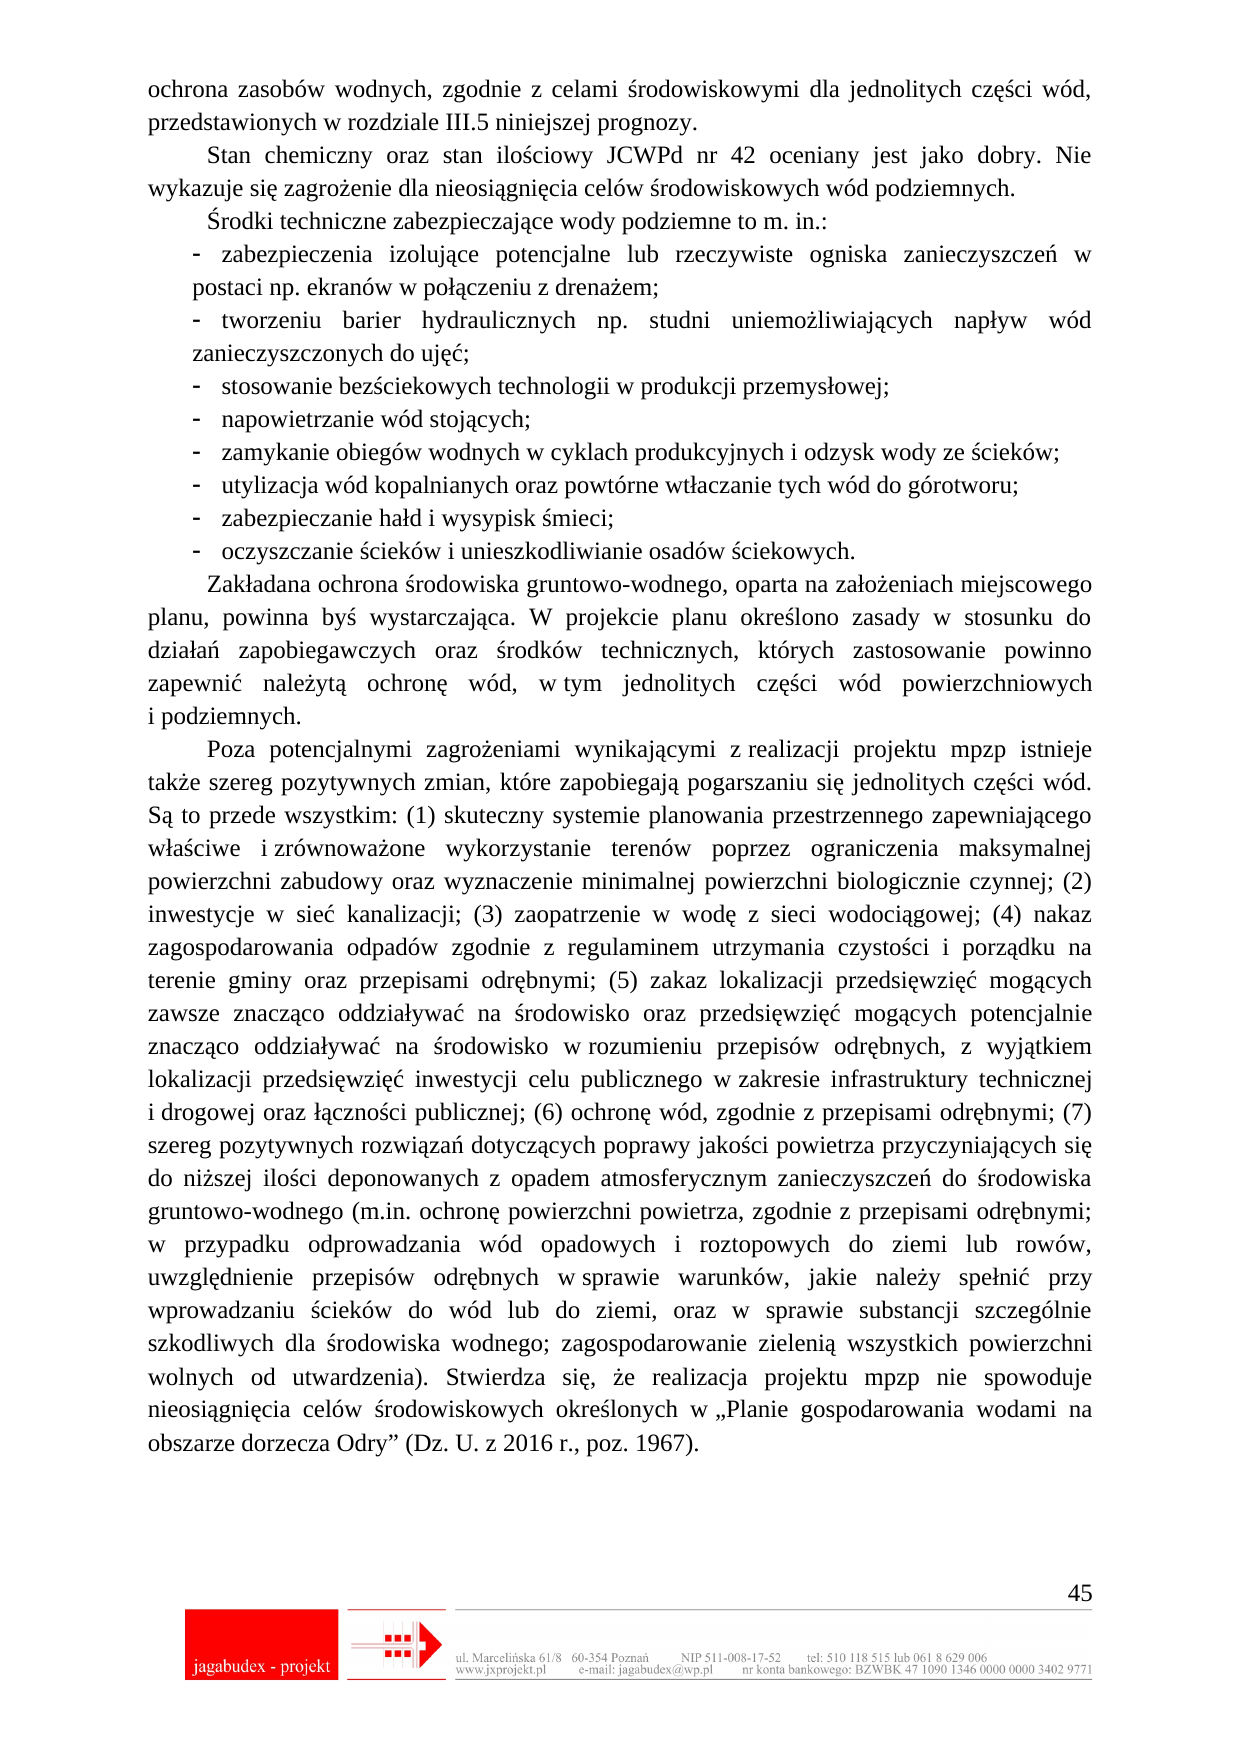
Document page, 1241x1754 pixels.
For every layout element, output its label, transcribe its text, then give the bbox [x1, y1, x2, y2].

picture [184, 1606, 1093, 1681]
text Poza potencjalnymi zagrożeniami wynikającymi z realizacji projektu mpzp istnieje także szereg pozytywnych zmian, które zapobiegają pogarszaniu się jednolitych części wód. Są to przede wszystkim: (1) skuteczny systemie planowania przestrzennego zapewniającego właściwe i zrównoważone wykorzystanie terenów poprzez ograniczenia maksymalnej powierzchni zabudowy oraz wyznaczenie minimalnej powierzchni biologicznie czynnej; (2) inwestycje w sieć kanalizacji; (3) zaopatrzenie w wodę z sieci wodociągowej; (4) nakaz zagospodarowania odpadów zgodnie z regulaminem utrzymania czystości i porządku na terenie gminy oraz przepisami odrębnymi; (5) zakaz lokalizacji przedsięwzięć mogących zawsze znacząco oddziaływać na środowisko oraz przedsięwzięć mogących potencjalnie znacząco oddziaływać na środowisko w rozumieniu przepisów odrębnych, z wyjątkiem lokalizacji przedsięwzięć inwestycji celu publicznego w zakresie infrastruktury technicznej i drogowej oraz łączności publicznej; (6) ochronę wód, zgodnie z przepisami odrębnymi; (7) szereg pozytywnych rozwiązań dotyczących poprawy jakości powietrza przyczyniających się do niższej ilości deponowanych z opadem atmosferycznym zanieczyszczeń do środowiska gruntowo-wodnego (m.in. ochronę powierzchni powietrza, zgodnie z przepisami odrębnymi; w przypadku odprowadzania wód opadowych i roztopowych do ziemi lub rowów, uwzględnienie przepisów odrębnych w sprawie warunków, jakie należy spełnić przy wprowadzaniu ścieków do wód lub do ziemi, oraz w sprawie substancji szczególnie szkodliwych dla środowiska wodnego; zagospodarowanie zielenią wszystkich powierzchni wolnych od utwardzenia). Stwierdza się, że realizacja projektu mpzp nie spowoduje nieosiągnięcia celów środowiskowych określonych w „Planie gospodarowania wodami na obszarze dorzecza Odry” (Dz. U. z 2016 r., poz. 1967). [148, 734, 1093, 1456]
list zabezpieczenia izolujące potencjalne lub rzeczywiste ogniska zanieczyszczeń w postaci np. ekranów w połączeniu z drenażem; [192, 239, 1093, 301]
text Stan chemiczny oraz stan ilościowy JCWPd nr 42 oceniany jest jako dobry. Nie wykazuje się zagrożenie dla nieosiągnięcia celów środowiskowych wód podziemnych. [148, 140, 1093, 202]
list napowietrzanie wód stojących; [192, 404, 1093, 433]
text Zakładana ochrona środowiska gruntowo-wodnego, oparta na założeniach miejscowego planu, powinna byś wystarczająca. W projekcie planu określono zasady w stosunku do działań zapobiegawczych oraz środków technicznych, których zastosowanie powinno zapewnić należytą ochronę wód, w tym jednolitych części wód powierzchniowych i podziemnych. [148, 569, 1093, 730]
list tworzeniu barier hydraulicznych np. studni uniemożliwiających napływ wód zanieczyszczonych do ujęć; [192, 305, 1093, 367]
text ochrona zasobów wodnych, zgodnie z celami środowiskowymi dla jednolitych części wód, przedstawionych w rozdziale III.5 niniejszej prognozy. [148, 74, 1093, 136]
list zamykanie obiegów wodnych w cyklach produkcyjnych i odzysk wody ze ścieków; [192, 437, 1093, 466]
list zabezpieczanie hałd i wysypisk śmieci; [192, 503, 1093, 532]
text Środki techniczne zabezpieczające wody podziemne to m. in.: [148, 206, 1093, 234]
list stosowanie bezściekowych technologii w produkcji przemysłowej; [192, 371, 1093, 400]
list utylizacja wód kopalnianych oraz powtórne wtłaczanie tych wód do górotworu; [192, 470, 1093, 499]
list oczyszczanie ścieków i unieszkodliwianie osadów ściekowych. [192, 536, 1093, 565]
